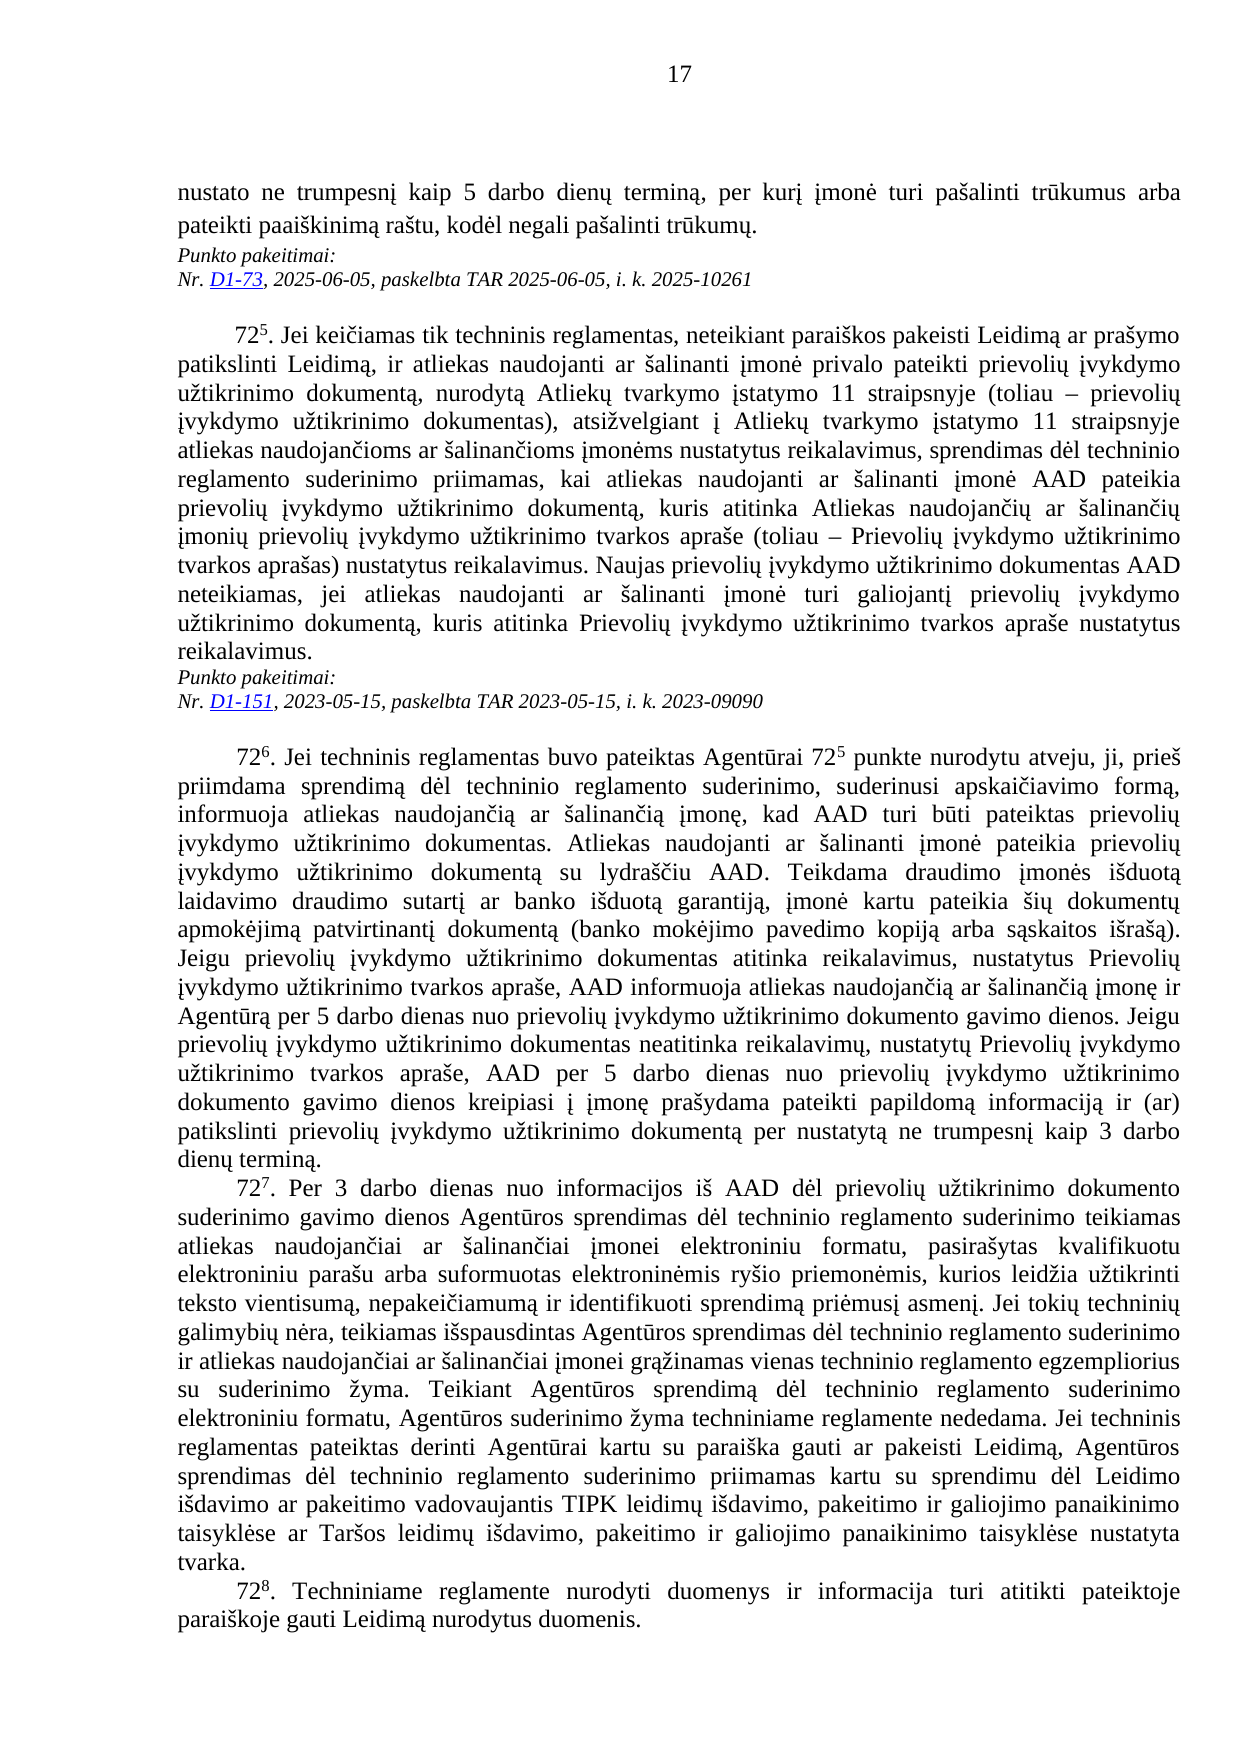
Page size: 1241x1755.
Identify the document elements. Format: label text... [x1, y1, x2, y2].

text 727. Per 3 darbo dienas nuo informacijos iš AAD dėl prievolių užtikrinimo dokumento suderinimo gavimo dienos Agentūros sprendimas dėl techninio reglamento suderinimo teikiamas atliekas naudojančiai ar šalinančiai įmonei elektroniniu formatu, pasirašytas kvalifikuotu elektroniniu parašu arba suformuotas elektroninėmis ryšio priemonėmis, kurios leidžia užtikrinti teksto vientisumą, nepakeičiamumą ir identifikuoti sprendimą priėmusį asmenį. Jei tokių techninių galimybių nėra, teikiamas išspausdintas Agentūros sprendimas dėl techninio reglamento suderinimo ir atliekas naudojančiai ar šalinančiai įmonei grąžinamas vienas techninio reglamento egzempliorius su suderinimo žyma. Teikiant Agentūros sprendimą dėl techninio reglamento suderinimo elektroniniu formatu, Agentūros suderinimo žyma techniniame reglamente nededama. Jei techninis reglamentas pateiktas derinti Agentūrai kartu su paraiška gauti ar pakeisti Leidimą, Agentūros sprendimas dėl techninio reglamento suderinimo priimamas kartu su sprendimu dėl Leidimo išdavimo ar pakeitimo vadovaujantis TIPK leidimų išdavimo, pakeitimo ir galiojimo panaikinimo taisyklėse ar Taršos leidimų išdavimo, pakeitimo ir galiojimo panaikinimo taisyklėse nustatyta tvarka. [177, 1173, 1181, 1576]
text Nr. D1-151, 2023-05-15, paskelbta TAR 2023-05-15, i. k. 2023-09090 [177, 689, 1181, 713]
text Punkto pakeitimai: [177, 665, 1181, 689]
text Punkto pakeitimai: [177, 243, 1181, 267]
text nustato ne trumpesnį kaip 5 darbo dienų terminą, per kurį įmonė turi pašalinti trūkumus arba pateikti paaiškinimą raštu, kodėl negali pašalinti trūkumų. [177, 177, 1181, 239]
text 725. Jei keičiamas tik techninis reglamentas, neteikiant paraiškos pakeisti Leidimą ar prašymo patikslinti Leidimą, ir atliekas naudojanti ar šalinanti įmonė privalo pateikti prievolių įvykdymo užtikrinimo dokumentą, nurodytą Atliekų tvarkymo įstatymo 11 straipsnyje (toliau – prievolių įvykdymo užtikrinimo dokumentas), atsižvelgiant į Atliekų tvarkymo įstatymo 11 straipsnyje atliekas naudojančioms ar šalinančioms įmonėms nustatytus reikalavimus, sprendimas dėl techninio reglamento suderinimo priimamas, kai atliekas naudojanti ar šalinanti įmonė AAD pateikia prievolių įvykdymo užtikrinimo dokumentą, kuris atitinka Atliekas naudojančių ar šalinančių įmonių prievolių įvykdymo užtikrinimo tvarkos apraše (toliau – Prievolių įvykdymo užtikrinimo tvarkos aprašas) nustatytus reikalavimus. Naujas prievolių įvykdymo užtikrinimo dokumentas AAD neteikiamas, jei atliekas naudojanti ar šalinanti įmonė turi galiojantį prievolių įvykdymo užtikrinimo dokumentą, kuris atitinka Prievolių įvykdymo užtikrinimo tvarkos apraše nustatytus reikalavimus. [177, 320, 1181, 665]
text 726. Jei techninis reglamentas buvo pateiktas Agentūrai 725 punkte nurodytu atveju, ji, prieš priimdama sprendimą dėl techninio reglamento suderinimo, suderinusi apskaičiavimo formą, informuoja atliekas naudojančią ar šalinančią įmonę, kad AAD turi būti pateiktas prievolių įvykdymo užtikrinimo dokumentas. Atliekas naudojanti ar šalinanti įmonė pateikia prievolių įvykdymo užtikrinimo dokumentą su lydraščiu AAD. Teikdama draudimo įmonės išduotą laidavimo draudimo sutartį ar banko išduotą garantiją, įmonė kartu pateikia šių dokumentų apmokėjimą patvirtinantį dokumentą (banko mokėjimo pavedimo kopiją arba sąskaitos išrašą). Jeigu prievolių įvykdymo užtikrinimo dokumentas atitinka reikalavimus, nustatytus Prievolių įvykdymo užtikrinimo tvarkos apraše, AAD informuoja atliekas naudojančią ar šalinančią įmonę ir Agentūrą per 5 darbo dienas nuo prievolių įvykdymo užtikrinimo dokumento gavimo dienos. Jeigu prievolių įvykdymo užtikrinimo dokumentas neatitinka reikalavimų, nustatytų Prievolių įvykdymo užtikrinimo tvarkos apraše, AAD per 5 darbo dienas nuo prievolių įvykdymo užtikrinimo dokumento gavimo dienos kreipiasi į įmonę prašydama pateikti papildomą informaciją ir (ar) patikslinti prievolių įvykdymo užtikrinimo dokumentą per nustatytą ne trumpesnį kaip 3 darbo dienų terminą. [177, 742, 1181, 1173]
text Nr. D1-73, 2025-06-05, paskelbta TAR 2025-06-05, i. k. 2025-10261 [177, 267, 1181, 291]
text 728. Techniniame reglamente nurodyti duomenys ir informacija turi atitikti pateiktoje paraiškoje gauti Leidimą nurodytus duomenis. [177, 1576, 1181, 1633]
